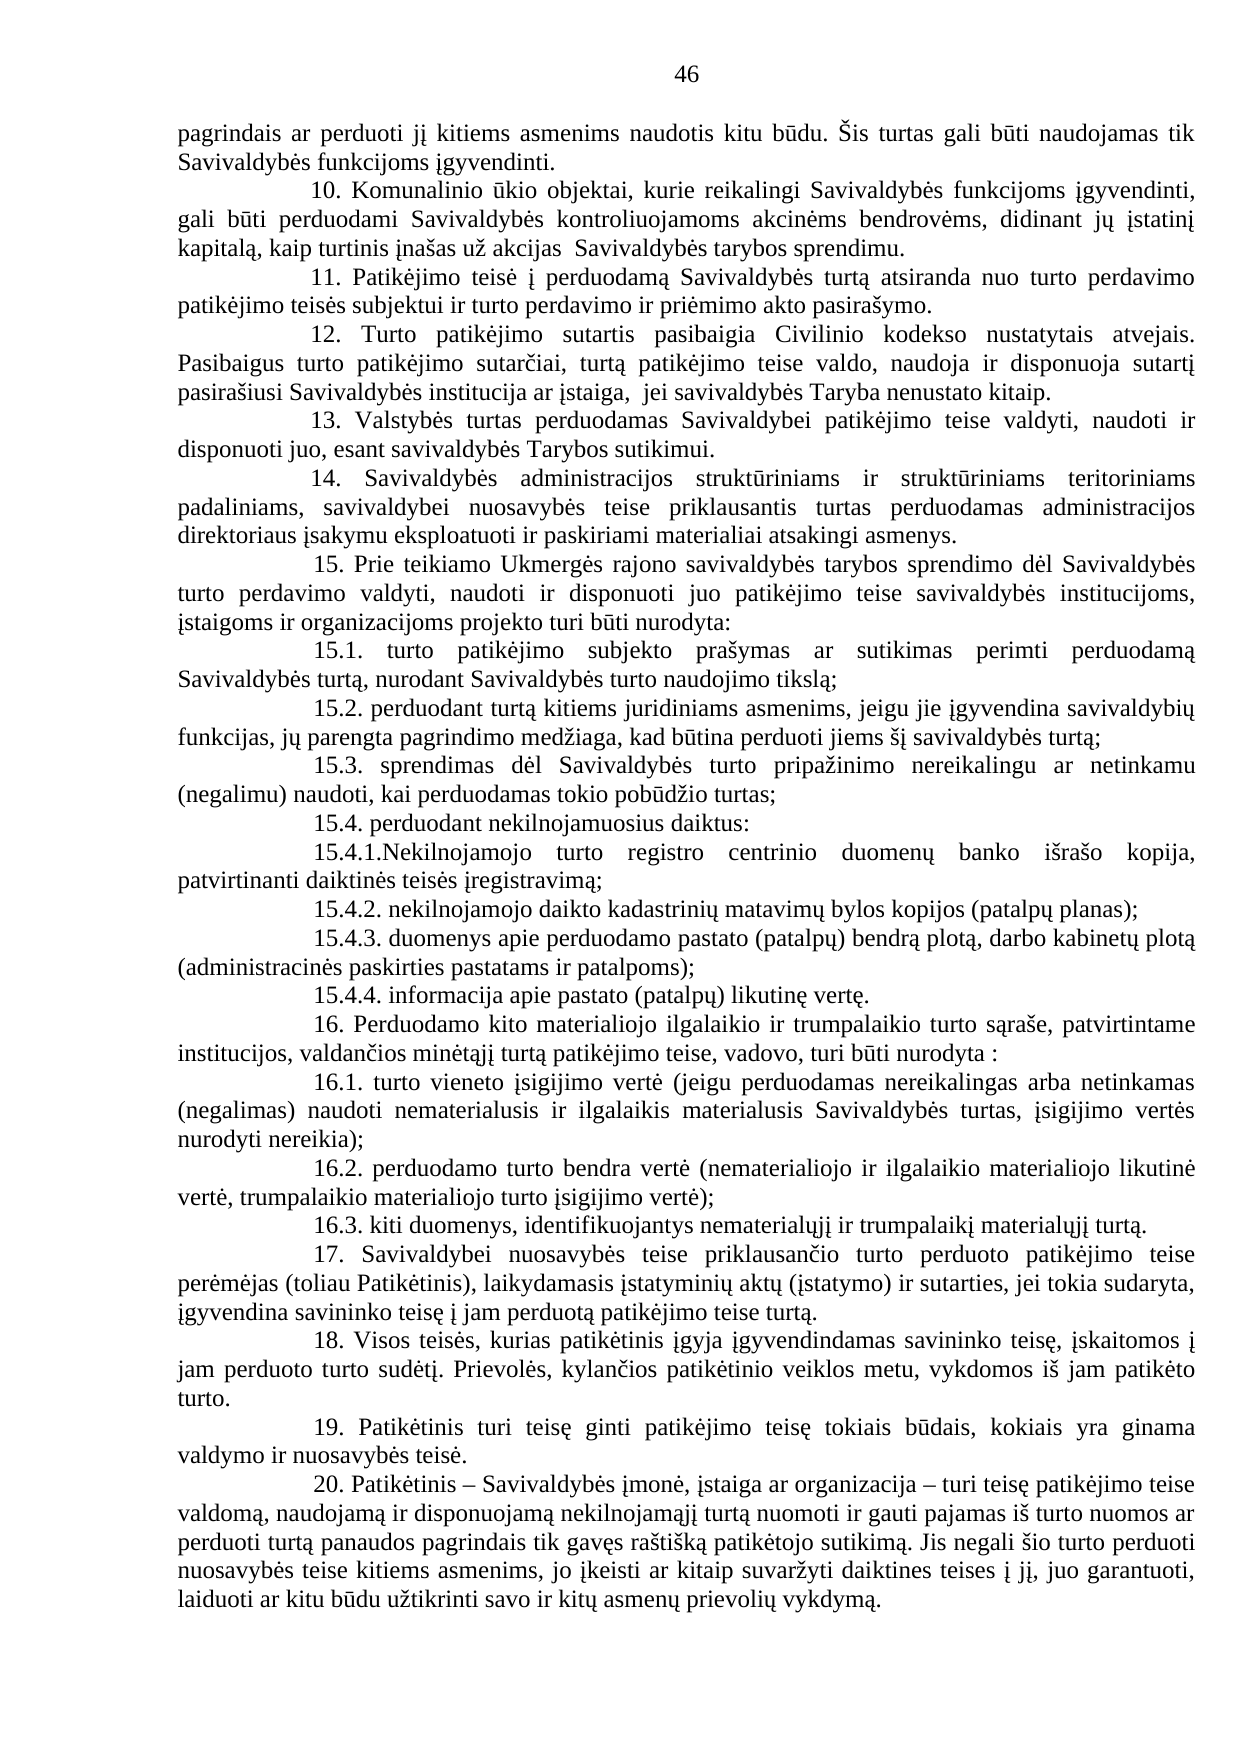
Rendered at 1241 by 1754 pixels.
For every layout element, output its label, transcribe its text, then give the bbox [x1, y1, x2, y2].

text 15.4.1.Nekilnojamojo turto registro centrinio duomenų banko išrašo kopija, patvirtinanti daiktinės teisės įregistravimą; [177, 837, 1196, 894]
text 15.3. sprendimas dėl Savivaldybės turto pripažinimo nereikalingu ar netinkamu (negalimu) naudoti, kai perduodamas tokio pobūdžio turtas; [177, 751, 1196, 808]
text 16.3. kiti duomenys, identifikuojantys nematerialųjį ir trumpalaikį materialųjį turtą. [177, 1211, 1196, 1239]
text 17. Savivaldybei nuosavybės teise priklausančio turto perduoto patikėjimo teise perėmėjas (toliau Patikėtinis), laikydamasis įstatyminių aktų (įstatymo) ir sutarties, jei tokia sudaryta, įgyvendina savininko teisę į jam perduotą patikėjimo teise turtą. [177, 1239, 1196, 1326]
text 15.2. perduodant turtą kitiems juridiniams asmenims, jeigu jie įgyvendina savivaldybių funkcijas, jų parengta pagrindimo medžiaga, kad būtina perduoti jiems šį savivaldybės turtą; [177, 693, 1196, 751]
text pagrindais ar perduoti jį kitiems asmenims naudotis kitu būdu. Šis turtas gali būti naudojamas tik Savivaldybės funkcijoms įgyvendinti. [177, 118, 1196, 176]
text 15. Prie teikiamo Ukmergės rajono savivaldybės tarybos sprendimo dėl Savivaldybės turto perdavimo valdyti, naudoti ir disponuoti juo patikėjimo teise savivaldybės institucijoms, įstaigoms ir organizacijoms projekto turi būti nurodyta: [177, 549, 1196, 636]
text 14. Savivaldybės administracijos struktūriniams ir struktūriniams teritoriniams padaliniams, savivaldybei nuosavybės teise priklausantis turtas perduodamas administracijos direktoriaus įsakymu eksploatuoti ir paskiriami materialiai atsakingi asmenys. [177, 463, 1196, 549]
text 15.4.4. informacija apie pastato (patalpų) likutinę vertę. [177, 981, 1196, 1009]
text 13. Valstybės turtas perduodamas Savivaldybei patikėjimo teise valdyti, naudoti ir disponuoti juo, esant savivaldybės Tarybos sutikimui. [177, 406, 1196, 463]
text 15.4.3. duomenys apie perduodamo pastato (patalpų) bendrą plotą, darbo kabinetų plotą (administracinės paskirties pastatams ir patalpoms); [177, 923, 1196, 981]
text 11. Patikėjimo teisė į perduodamą Savivaldybės turtą atsiranda nuo turto perdavimo patikėjimo teisės subjektui ir turto perdavimo ir priėmimo akto pasirašymo. [177, 262, 1196, 319]
text 15.4.2. nekilnojamojo daikto kadastrinių matavimų bylos kopijos (patalpų planas); [177, 894, 1196, 923]
text 16.2. perduodamo turto bendra vertė (nematerialiojo ir ilgalaikio materialiojo likutinė vertė, trumpalaikio materialiojo turto įsigijimo vertė); [177, 1153, 1196, 1211]
text 16.1. turto vieneto įsigijimo vertė (jeigu perduodamas nereikalingas arba netinkamas (negalimas) naudoti nematerialusis ir ilgalaikis materialusis Savivaldybės turtas, įsigijimo vertės nurodyti nereikia); [177, 1067, 1196, 1153]
text 12. Turto patikėjimo sutartis pasibaigia Civilinio kodekso nustatytais atvejais. Pasibaigus turto patikėjimo sutarčiai, turtą patikėjimo teise valdo, naudoja ir disponuoja sutartį pasirašiusi Savivaldybės institucija ar įstaiga, jei savivaldybės Taryba nenustato kitaip. [177, 319, 1196, 406]
text 19. Patikėtinis turi teisę ginti patikėjimo teisę tokiais būdais, kokiais yra ginama valdymo ir nuosavybės teisė. [177, 1412, 1196, 1469]
text 20. Patikėtinis – Savivaldybės įmonė, įstaiga ar organizacija – turi teisę patikėjimo teise valdomą, naudojamą ir disponuojamą nekilnojamąjį turtą nuomoti ir gauti pajamas iš turto nuomos ar perduoti turtą panaudos pagrindais tik gavęs raštišką patikėtojo sutikimą. Jis negali šio turto perduoti nuosavybės teise kitiems asmenims, jo įkeisti ar kitaip suvaržyti daiktines teises į jį, juo garantuoti, laiduoti ar kitu būdu užtikrinti savo ir kitų asmenų prievolių vykdymą. [177, 1469, 1196, 1613]
text 16. Perduodamo kito materialiojo ilgalaikio ir trumpalaikio turto sąraše, patvirtintame institucijos, valdančios minėtąjį turtą patikėjimo teise, vadovo, turi būti nurodyta : [177, 1009, 1196, 1067]
text 15.1. turto patikėjimo subjekto prašymas ar sutikimas perimti perduodamą Savivaldybės turtą, nurodant Savivaldybės turto naudojimo tikslą; [177, 636, 1196, 693]
text 15.4. perduodant nekilnojamuosius daiktus: [177, 808, 1196, 837]
text 10. Komunalinio ūkio objektai, kurie reikalingi Savivaldybės funkcijoms įgyvendinti, gali būti perduodami Savivaldybės kontroliuojamoms akcinėms bendrovėms, didinant jų įstatinį kapitalą, kaip turtinis įnašas už akcijas Savivaldybės tarybos sprendimu. [177, 176, 1196, 262]
text 18. Visos teisės, kurias patikėtinis įgyja įgyvendindamas savininko teisę, įskaitomos į jam perduoto turto sudėtį. Prievolės, kylančios patikėtinio veiklos metu, vykdomos iš jam patikėto turto. [177, 1326, 1196, 1412]
